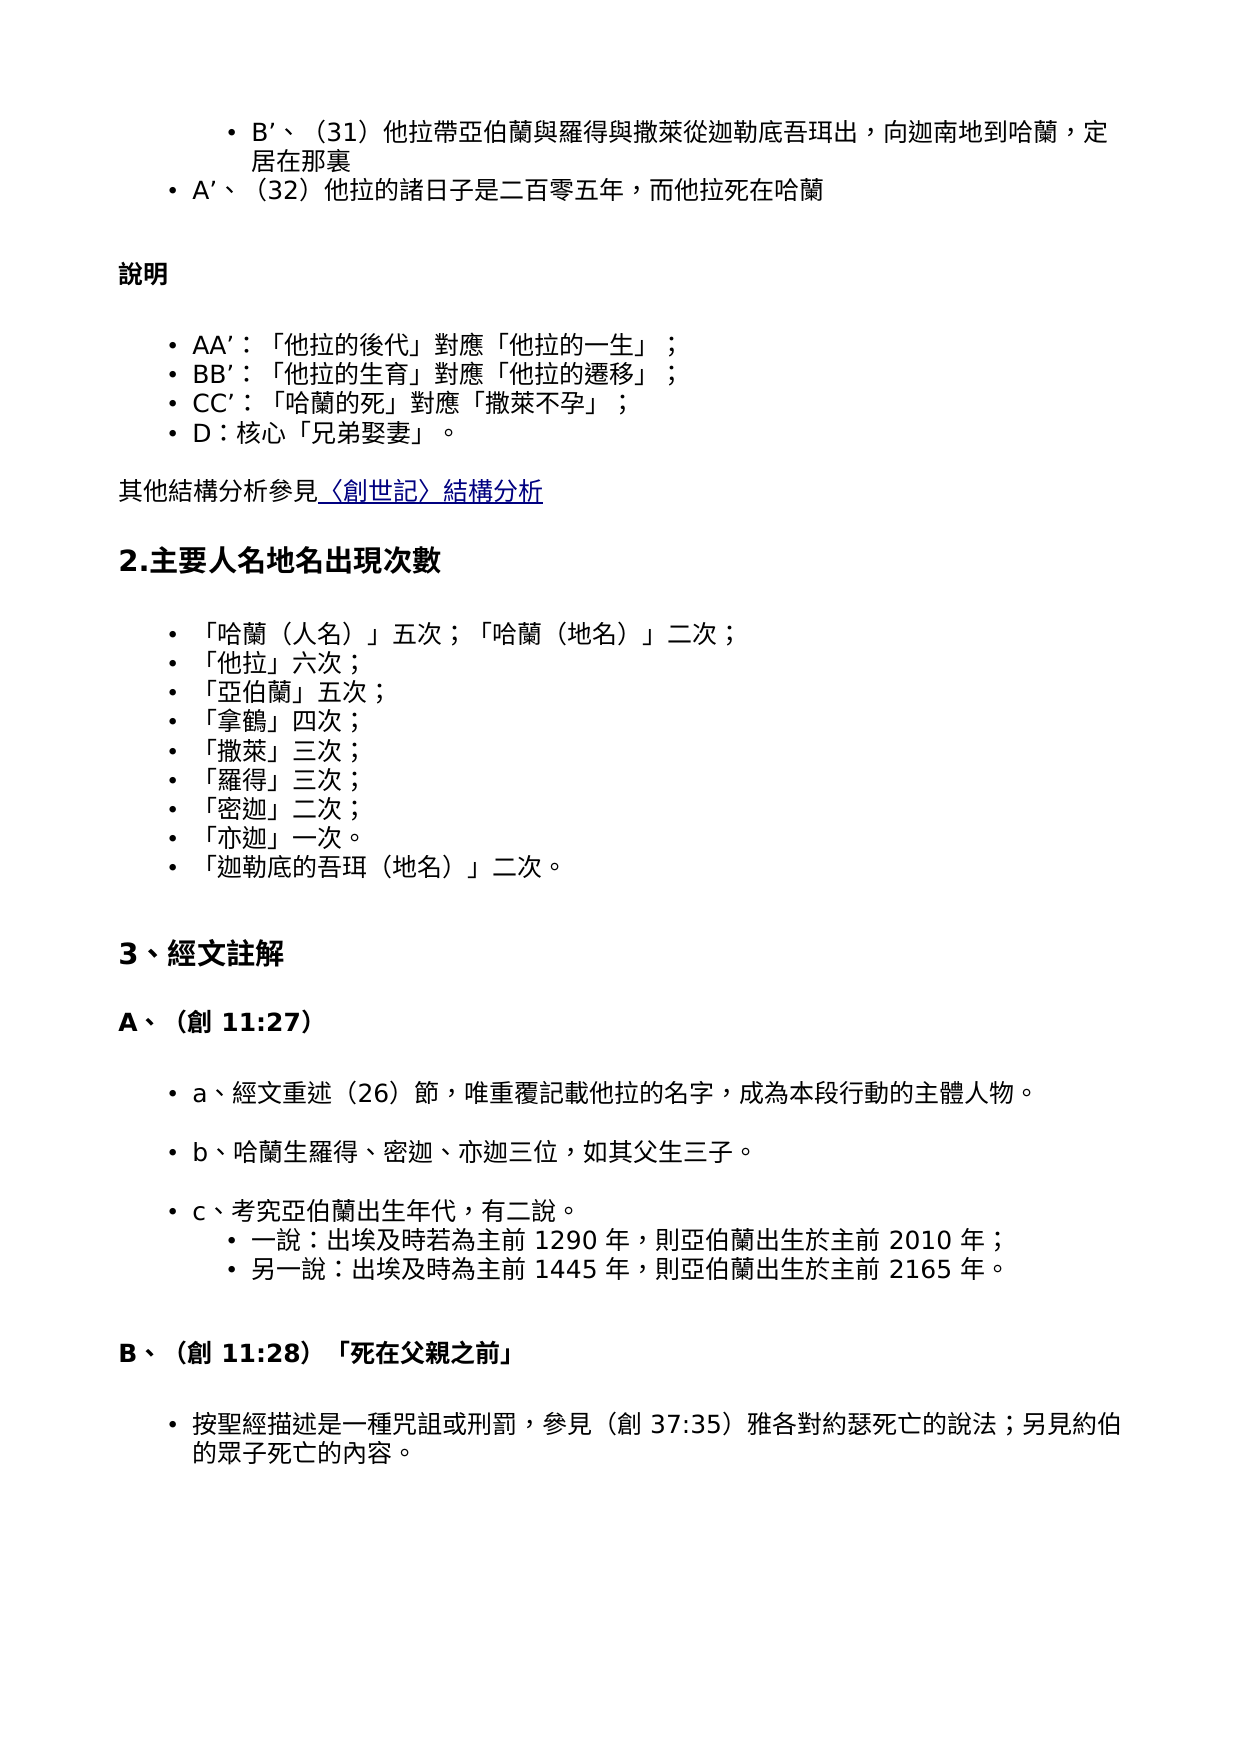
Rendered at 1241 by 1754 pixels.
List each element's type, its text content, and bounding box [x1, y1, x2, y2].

list 一說：出埃及時若為主前 1290 年，則亞伯蘭出生於主前 2010 年； [236, 1226, 1122, 1255]
list B’、（31）他拉帶亞伯蘭與羅得與撒萊從迦勒底吾珥出，向迦南地到哈蘭，定居在那裏 [236, 118, 1122, 176]
list 另一說：出埃及時為主前 1445 年，則亞伯蘭出生於主前 2165 年。 [236, 1255, 1122, 1284]
list b、哈蘭生羅得、密迦、亦迦三位，如其父生三子。 [177, 1138, 1122, 1167]
list 「迦勒底的吾珥（地名）」二次。 [177, 853, 1122, 882]
list a、經文重述（26）節，唯重覆記載他拉的名字，成為本段行動的主體人物。 [177, 1079, 1122, 1109]
subtitle 3、經文註解 [118, 937, 1122, 971]
list 「哈蘭（人名）」五次；「哈蘭（地名）」二次； [177, 620, 1122, 649]
list A’、（32）他拉的諸日子是二百零五年，而他拉死在哈蘭 [177, 176, 1122, 206]
list 「撒萊」三次； [177, 737, 1122, 766]
list CC’：「哈蘭的死」對應「撒萊不孕」； [177, 389, 1122, 419]
list 「他拉」六次； [177, 649, 1122, 678]
list 「密迦」二次； [177, 795, 1122, 824]
list 「拿鶴」四次； [177, 707, 1122, 737]
list 按聖經描述是一種咒詛或刑罰，參見（創 37:35）雅各對約瑟死亡的說法；另見約伯的眾子死亡的內容。 [177, 1410, 1122, 1468]
list AA’：「他拉的後代」對應「他拉的一生」； [177, 331, 1122, 360]
list BB’：「他拉的生育」對應「他拉的遷移」； [177, 360, 1122, 389]
list c、考究亞伯蘭出生年代，有二說。 [177, 1197, 1122, 1226]
list 「亞伯蘭」五次； [177, 678, 1122, 707]
subtitle A、（創 11:27） [118, 1008, 1122, 1038]
text 其他結構分析參見〈創世記〉結構分析 [118, 477, 1122, 507]
subtitle B、（創 11:28）「死在父親之前」 [118, 1339, 1122, 1368]
list 「羅得」三次； [177, 766, 1122, 795]
list D：核心「兄弟娶妻」。 [177, 419, 1122, 448]
subtitle 說明 [118, 260, 1122, 289]
list 「亦迦」一次。 [177, 824, 1122, 853]
subtitle 2.主要人名地名出現次數 [118, 544, 1122, 578]
